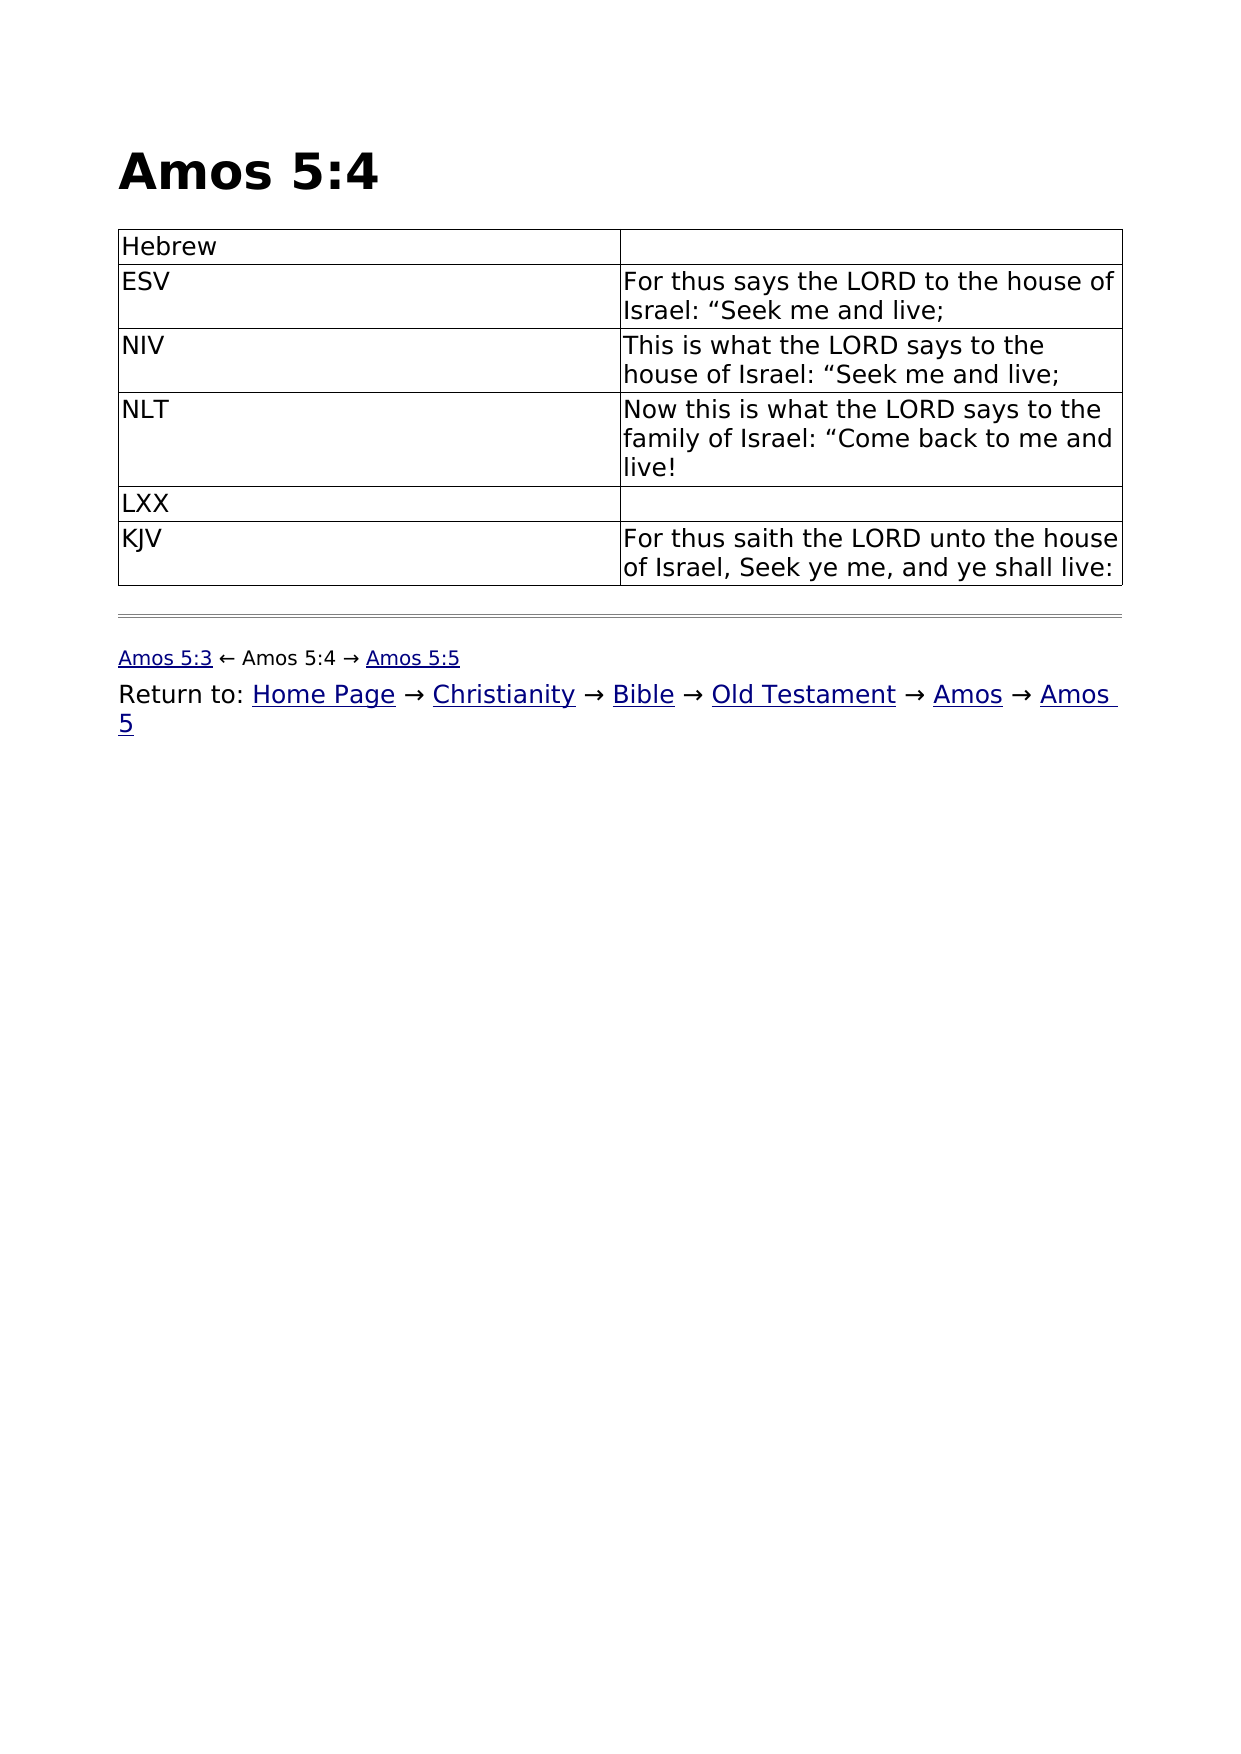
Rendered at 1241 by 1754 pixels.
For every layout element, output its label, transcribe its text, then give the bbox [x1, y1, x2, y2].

table_cell For thus says the LORD to the house of Israel: “Seek me and live; [621, 265, 1122, 328]
table_cell LXX [119, 487, 620, 521]
table_cell This is what the LORD says to the house of Israel: “Seek me and live; [621, 329, 1122, 392]
text Return to: Home Page → Christianity → Bible → Old Testament → Amos → Amos 5 [118, 680, 1122, 739]
table_cell NLT [119, 393, 620, 486]
table_cell For thus saith the LORD unto the house of Israel, Seek ye me, and ye shall live: [621, 522, 1122, 585]
table_cell Now this is what the LORD says to the family of Israel: “Come back to me and live! [621, 393, 1122, 486]
subtitle Amos 5:4 [118, 143, 1122, 201]
text Amos 5:3 ← Amos 5:4 → Amos 5:5 [118, 646, 1122, 680]
table_cell KJV [119, 522, 620, 585]
table_header Hebrew [119, 230, 620, 264]
table_cell ESV [119, 265, 620, 328]
table_header [621, 230, 1122, 264]
table_cell [621, 487, 1122, 521]
table_cell NIV [119, 329, 620, 392]
